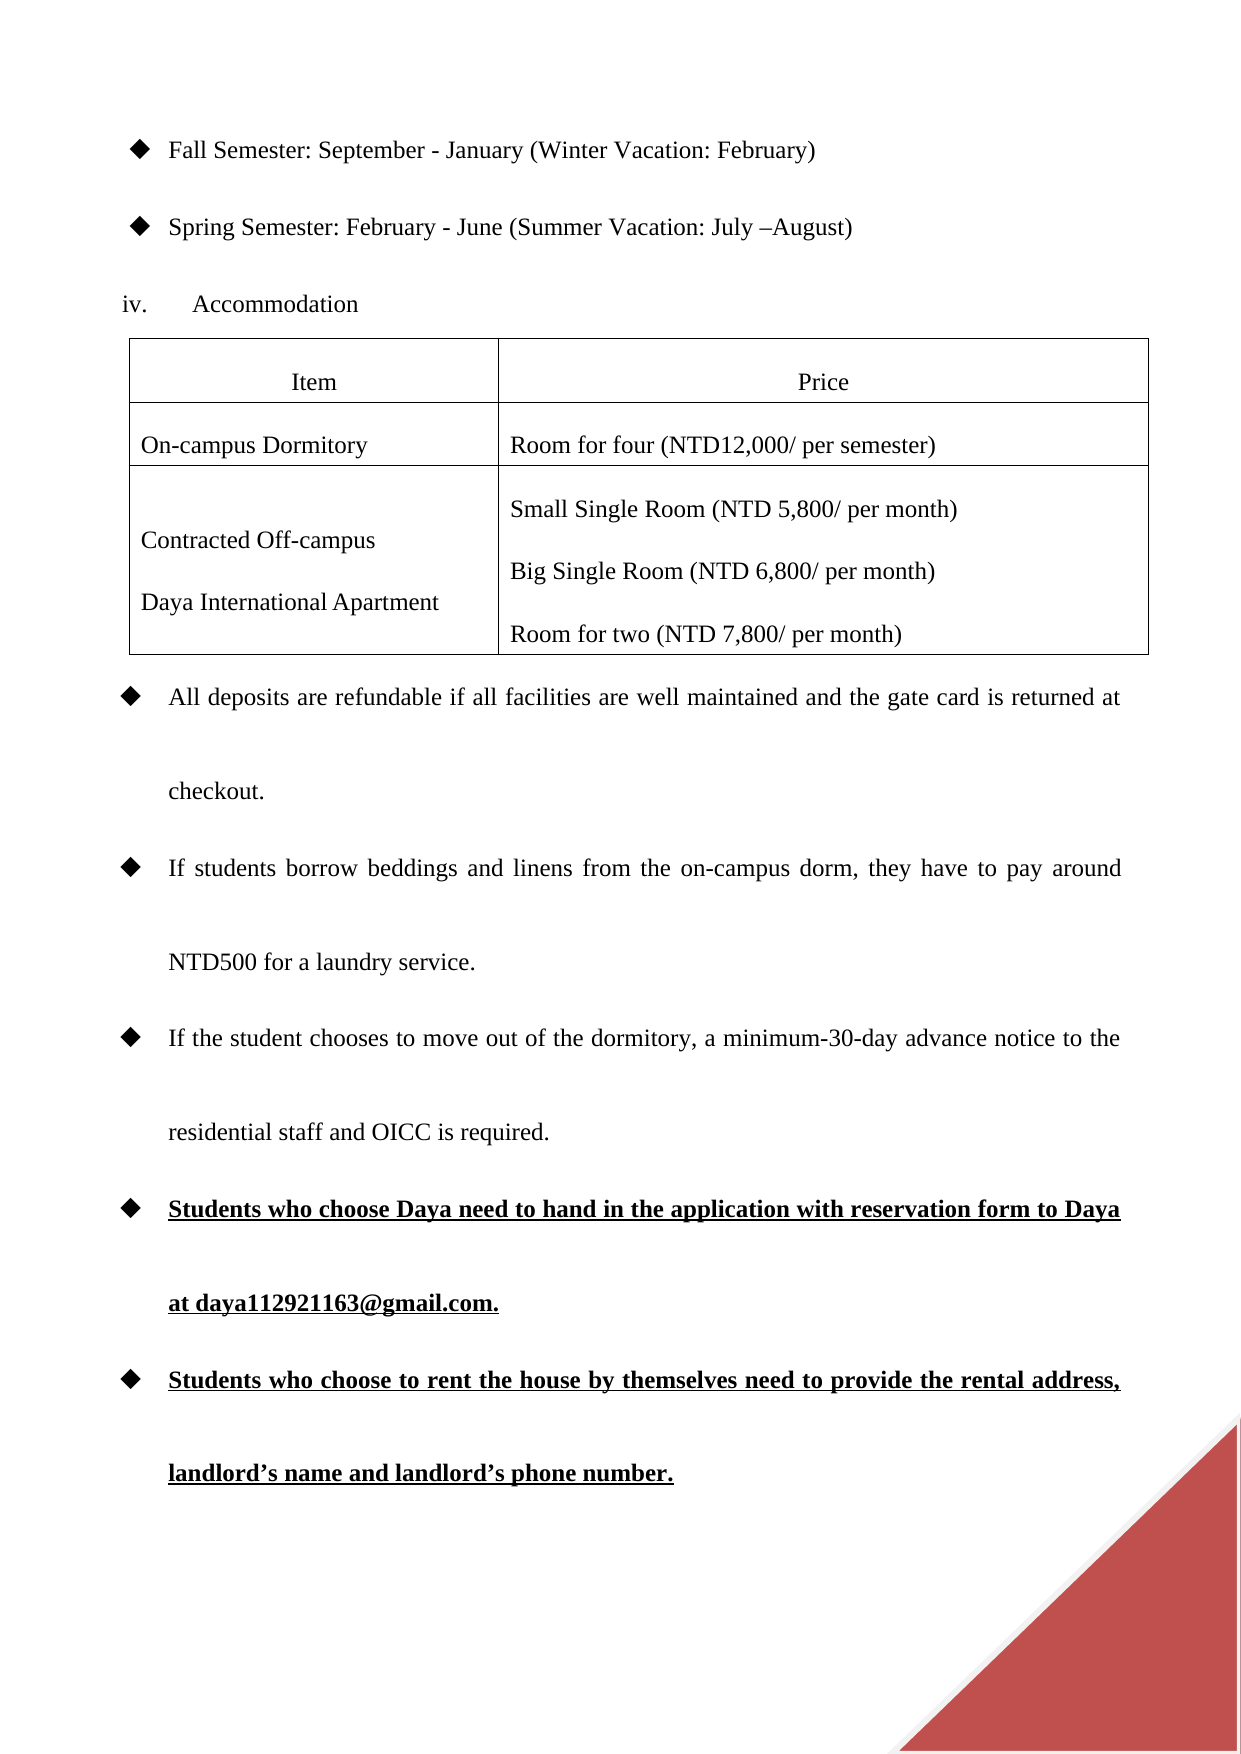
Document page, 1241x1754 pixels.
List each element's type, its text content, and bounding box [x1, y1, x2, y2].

list All deposits are refundable if all facilities are well maintained and the gate card is returned at checkout. [118, 655, 1122, 811]
list If the student chooses to move out of the dormitory, a minimum-30-day advance notice to the residential staff and OICC is required. [118, 996, 1122, 1152]
list Accommodation [148, 261, 1122, 324]
table_cell Contracted Off-campus Daya International Apartment [130, 466, 498, 654]
table_cell Room for four (NTD12,000/ per semester) [499, 403, 1148, 465]
list Spring Semester: February - June (Summer Vacation: July –August) [118, 184, 1122, 247]
list If students borrow beddings and linens from the on-campus dorm, they have to pay around NTD500 for a laundry service. [118, 826, 1122, 982]
list Students who choose Daya need to hand in the application with reservation form to Daya at daya112921163@gmail.com. [118, 1167, 1122, 1323]
list Fall Semester: September - January (Winter Vacation: February) [118, 108, 1122, 170]
table_cell Small Single Room (NTD 5,800/ per month) Big Single Room (NTD 6,800/ per month) Room for two (NTD 7,800/ per month) [499, 466, 1148, 654]
table_header Price [499, 339, 1148, 402]
table_cell On-campus Dormitory [130, 403, 498, 465]
list Students who choose to rent the house by themselves need to provide the rental address, landlord’s name and landlord’s phone number. [118, 1337, 1122, 1494]
table_header Item [130, 339, 498, 402]
